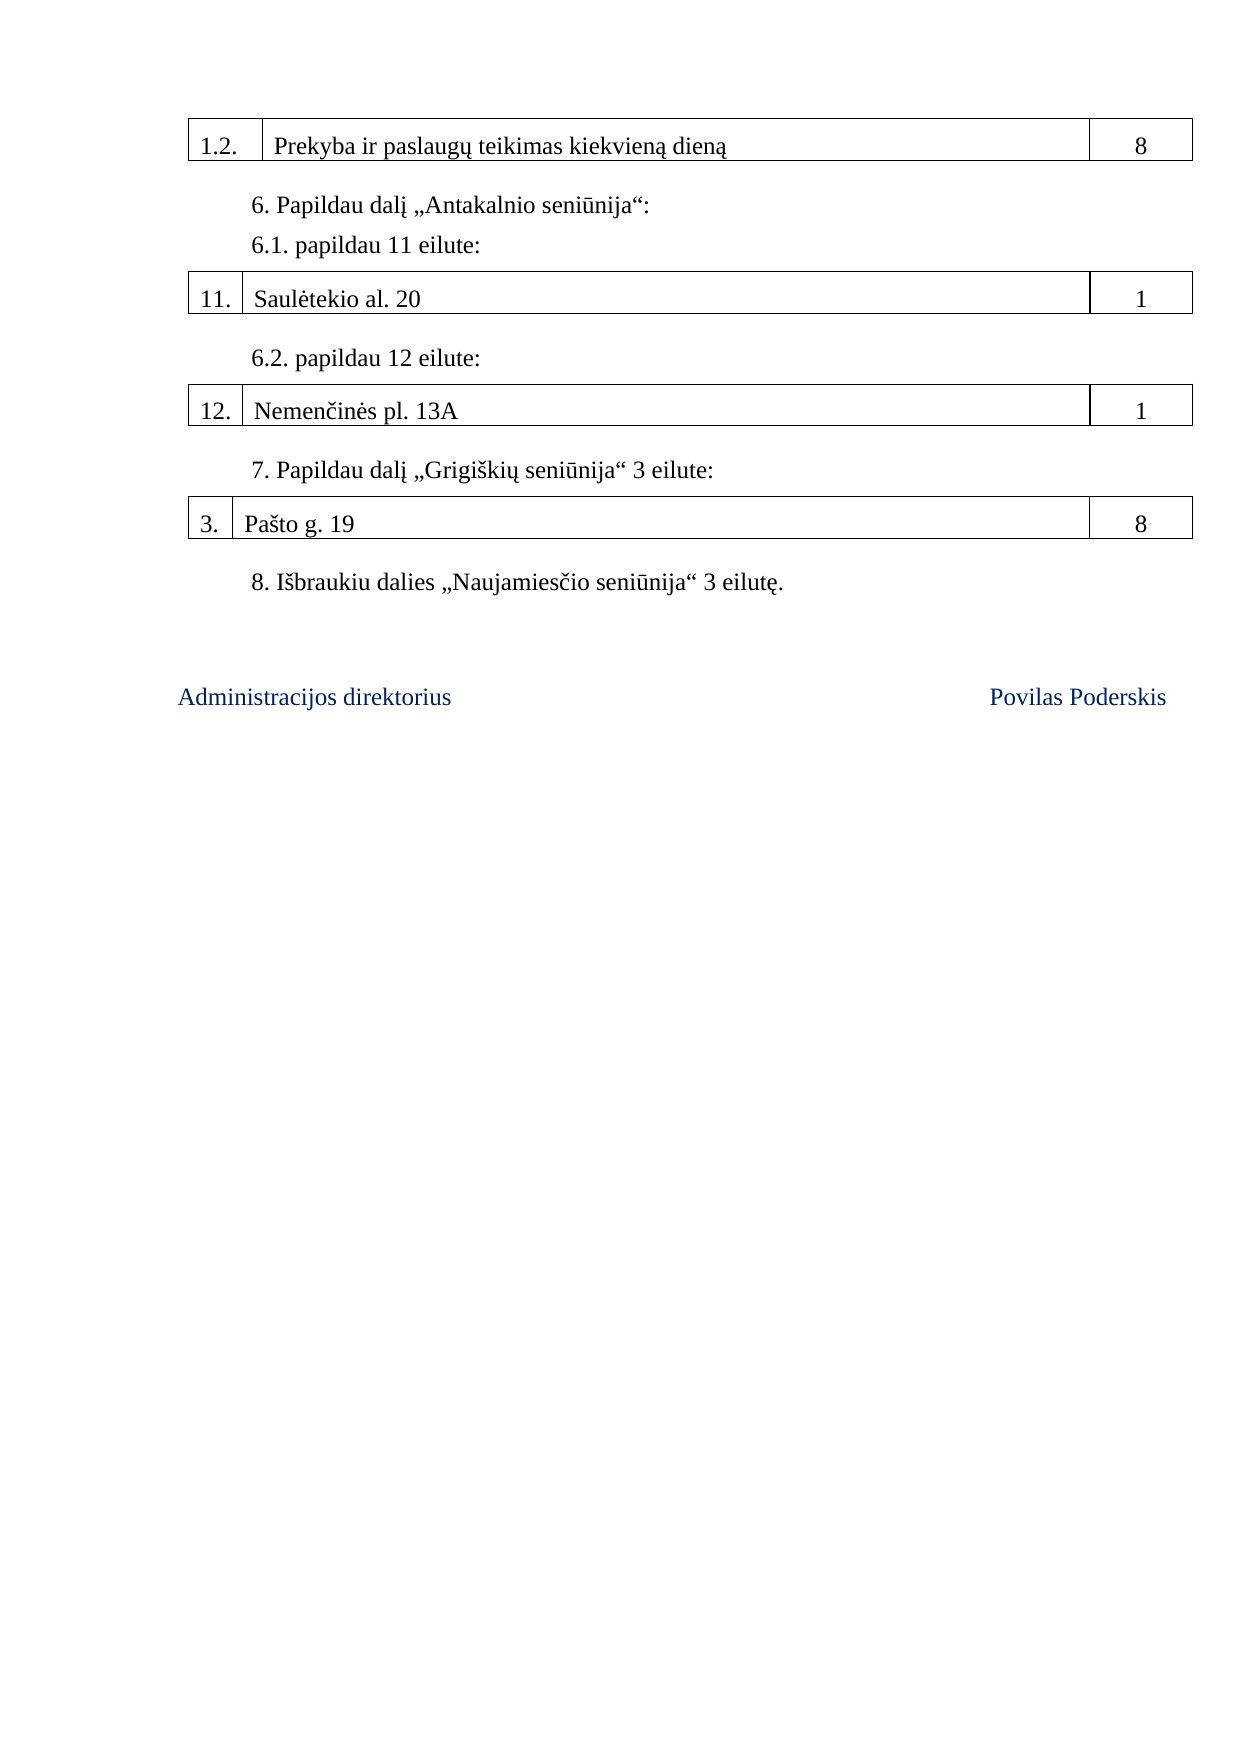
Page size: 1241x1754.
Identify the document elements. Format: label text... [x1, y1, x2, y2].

table_cell 1.2. [189, 119, 262, 160]
table_header 1 [1091, 272, 1192, 313]
text 8. Išbraukiu dalies „Naujamiesčio seniūnija“ 3 eilutę. [177, 567, 1181, 596]
table_header Saulėtekio al. 20 [243, 272, 1089, 313]
text 6.1. papildau 11 eilute: [177, 230, 1181, 259]
text 6.2. papildau 12 eilute: [177, 343, 1181, 371]
table_header Nemenčinės pl. 13A [243, 385, 1089, 425]
text 7. Papildau dalį „Grigiškių seniūnija“ 3 eilute: [177, 455, 1181, 484]
table_header 12. [189, 385, 242, 425]
table_header Pašto g. 19 [233, 497, 1089, 537]
table_header 3. [189, 497, 232, 537]
table_header 1 [1091, 385, 1192, 425]
table_cell Prekyba ir paslaugų teikimas kiekvieną dieną [263, 119, 1089, 160]
table_header 11. [189, 272, 242, 313]
table_cell 8 [1090, 119, 1192, 160]
text 6. Papildau dalį „Antakalnio seniūnija“: [177, 190, 1181, 218]
text Administracijos direktorius Povilas Poderskis [177, 682, 1181, 711]
table_header 8 [1090, 497, 1192, 537]
